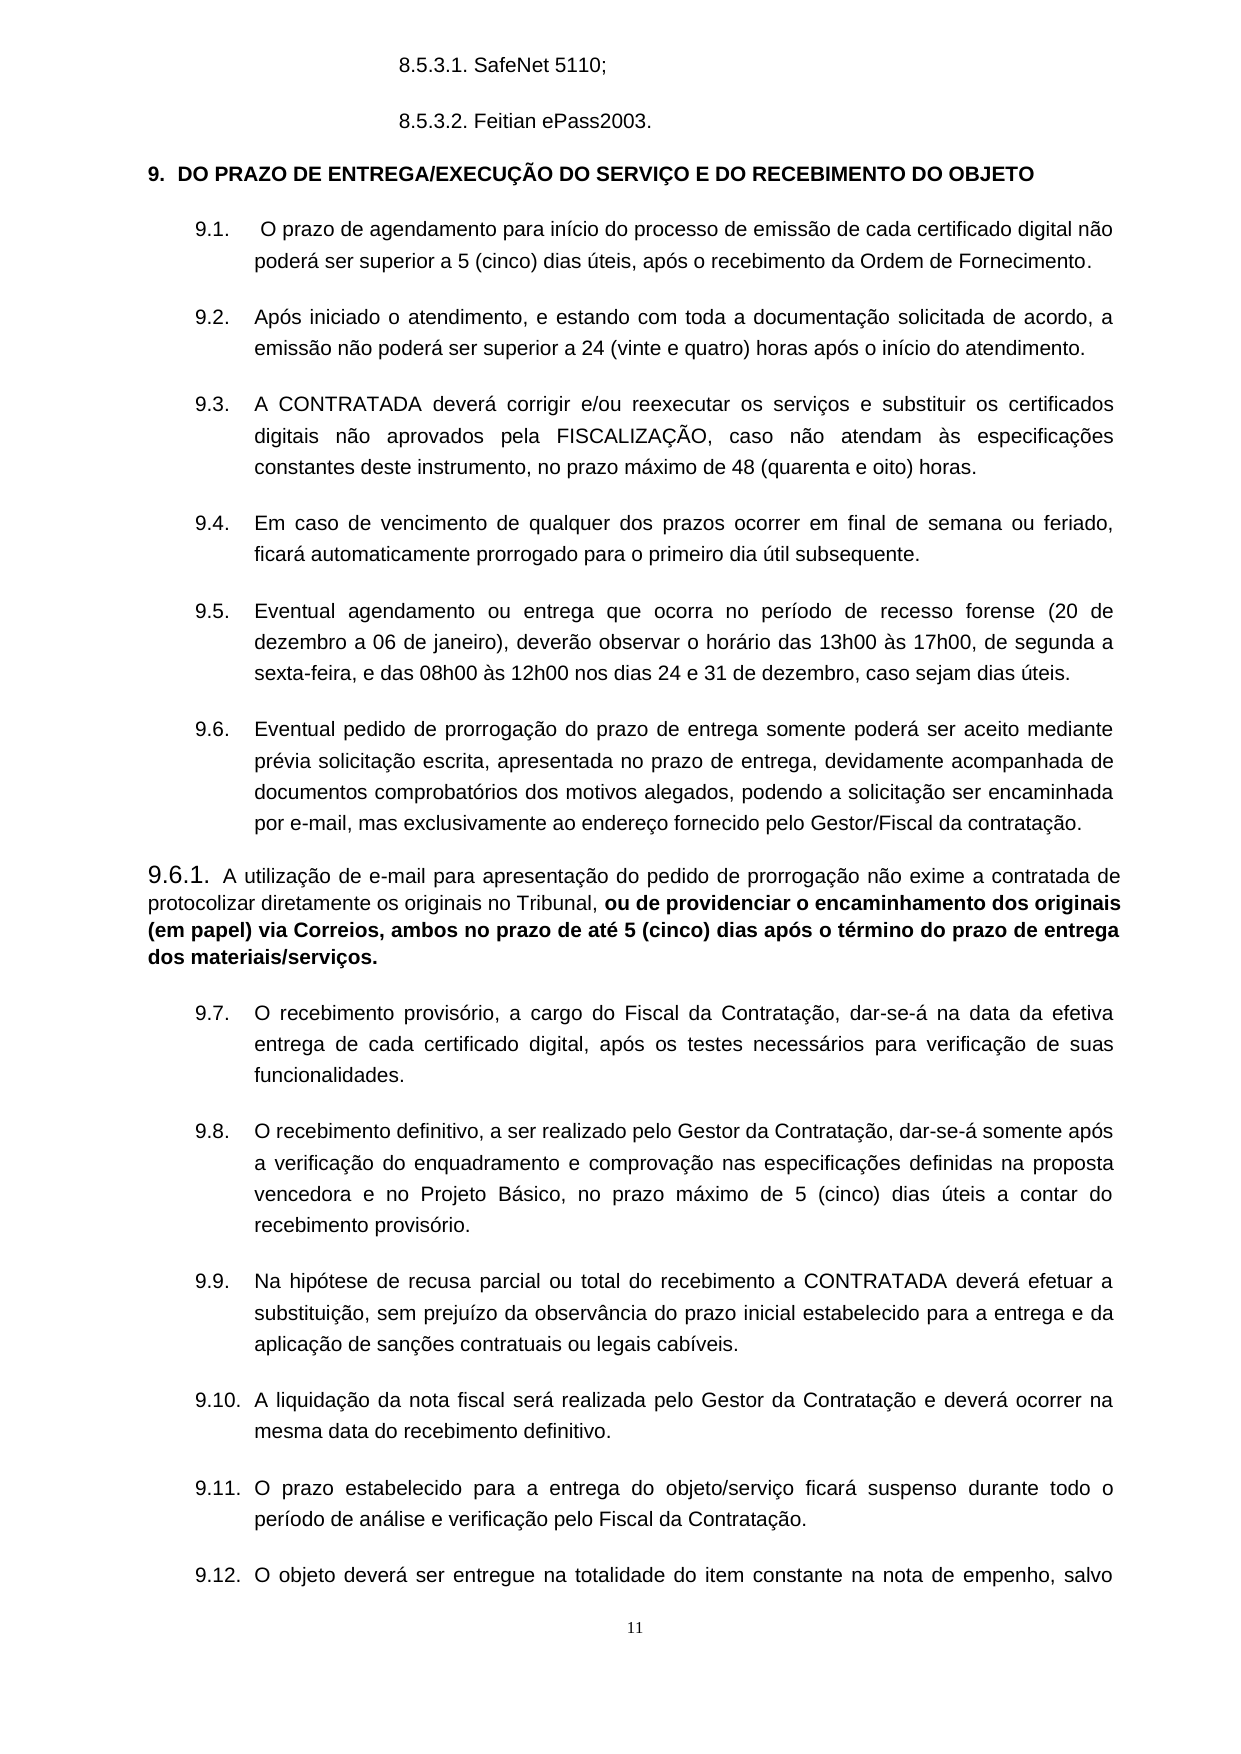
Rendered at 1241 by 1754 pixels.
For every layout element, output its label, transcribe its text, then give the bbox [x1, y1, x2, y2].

list DO PRAZO DE ENTREGA/EXECUÇÃO DO SERVIÇO E DO RECEBIMENTO DO OBJETO [148, 160, 1122, 187]
list O recebimento provisório, a cargo do Fiscal da Contratação, dar-se-á na data da efetiva entrega de cada certificado digital, após os testes necessários para verificação de suas funcionalidades. [195, 995, 1115, 1089]
list O recebimento definitivo, a ser realizado pelo Gestor da Contratação, dar-se-á somente após a verificação do enquadramento e comprovação nas especificações definidas na proposta vencedora e no Projeto Básico, no prazo máximo de 5 (cinco) dias úteis a contar do recebimento provisório. [195, 1114, 1115, 1239]
list Na hipótese de recusa parcial ou total do recebimento a CONTRATADA deverá efetuar a substituição, sem prejuízo da observância do prazo inicial estabelecido para a entrega e da aplicação de sanções contratuais ou legais cabíveis. [195, 1264, 1115, 1358]
list O prazo estabelecido para a entrega do objeto/serviço ficará suspenso durante todo o período de análise e verificação pelo Fiscal da Contratação. [195, 1470, 1115, 1533]
list A utilização de e-mail para apresentação do pedido de prorrogação não exime a contratada de protocolizar diretamente os originais no Tribunal, ou de providenciar o encaminhamento dos originais (em papel) via Correios, ambos no prazo de até 5 (cinco) dias após o término do prazo de entrega dos materiais/serviços. [148, 862, 1122, 970]
list Feitian ePass2003. [399, 103, 1115, 135]
list Eventual pedido de prorrogação do prazo de entrega somente poderá ser aceito mediante prévia solicitação escrita, apresentada no prazo de entrega, devidamente acompanhada de documentos comprobatórios dos motivos alegados, podendo a solicitação ser encaminhada por e-mail, mas exclusivamente ao endereço fornecido pelo Gestor/Fiscal da contratação. [195, 712, 1115, 837]
list SafeNet 5110; [399, 47, 1115, 78]
list O prazo de agendamento para início do processo de emissão de cada certificado digital não poderá ser superior a 5 (cinco) dias úteis, após o recebimento da Ordem de Fornecimento. [195, 212, 1115, 274]
list Eventual agendamento ou entrega que ocorra no período de recesso forense (20 de dezembro a 06 de janeiro), deverão observar o horário das 13h00 às 17h00, de segunda a sexta-feira, e das 08h00 às 12h00 nos dias 24 e 31 de dezembro, caso sejam dias úteis. [195, 593, 1115, 687]
list Em caso de vencimento de qualquer dos prazos ocorrer em final de semana ou feriado, ficará automaticamente prorrogado para o primeiro dia útil subsequente. [195, 506, 1115, 568]
list O objeto deverá ser entregue na totalidade do item constante na nota de empenho, salvo [195, 1558, 1115, 1589]
list A CONTRATADA deverá corrigir e/ou reexecutar os serviços e substituir os certificados digitais não aprovados pela FISCALIZAÇÃO, caso não atendam às especificações constantes deste instrumento, no prazo máximo de 48 (quarenta e oito) horas. [195, 387, 1115, 481]
list Após iniciado o atendimento, e estando com toda a documentação solicitada de acordo, a emissão não poderá ser superior a 24 (vinte e quatro) horas após o início do atendimento. [195, 299, 1115, 362]
list A liquidação da nota fiscal será realizada pelo Gestor da Contratação e deverá ocorrer na mesma data do recebimento definitivo. [195, 1383, 1115, 1445]
